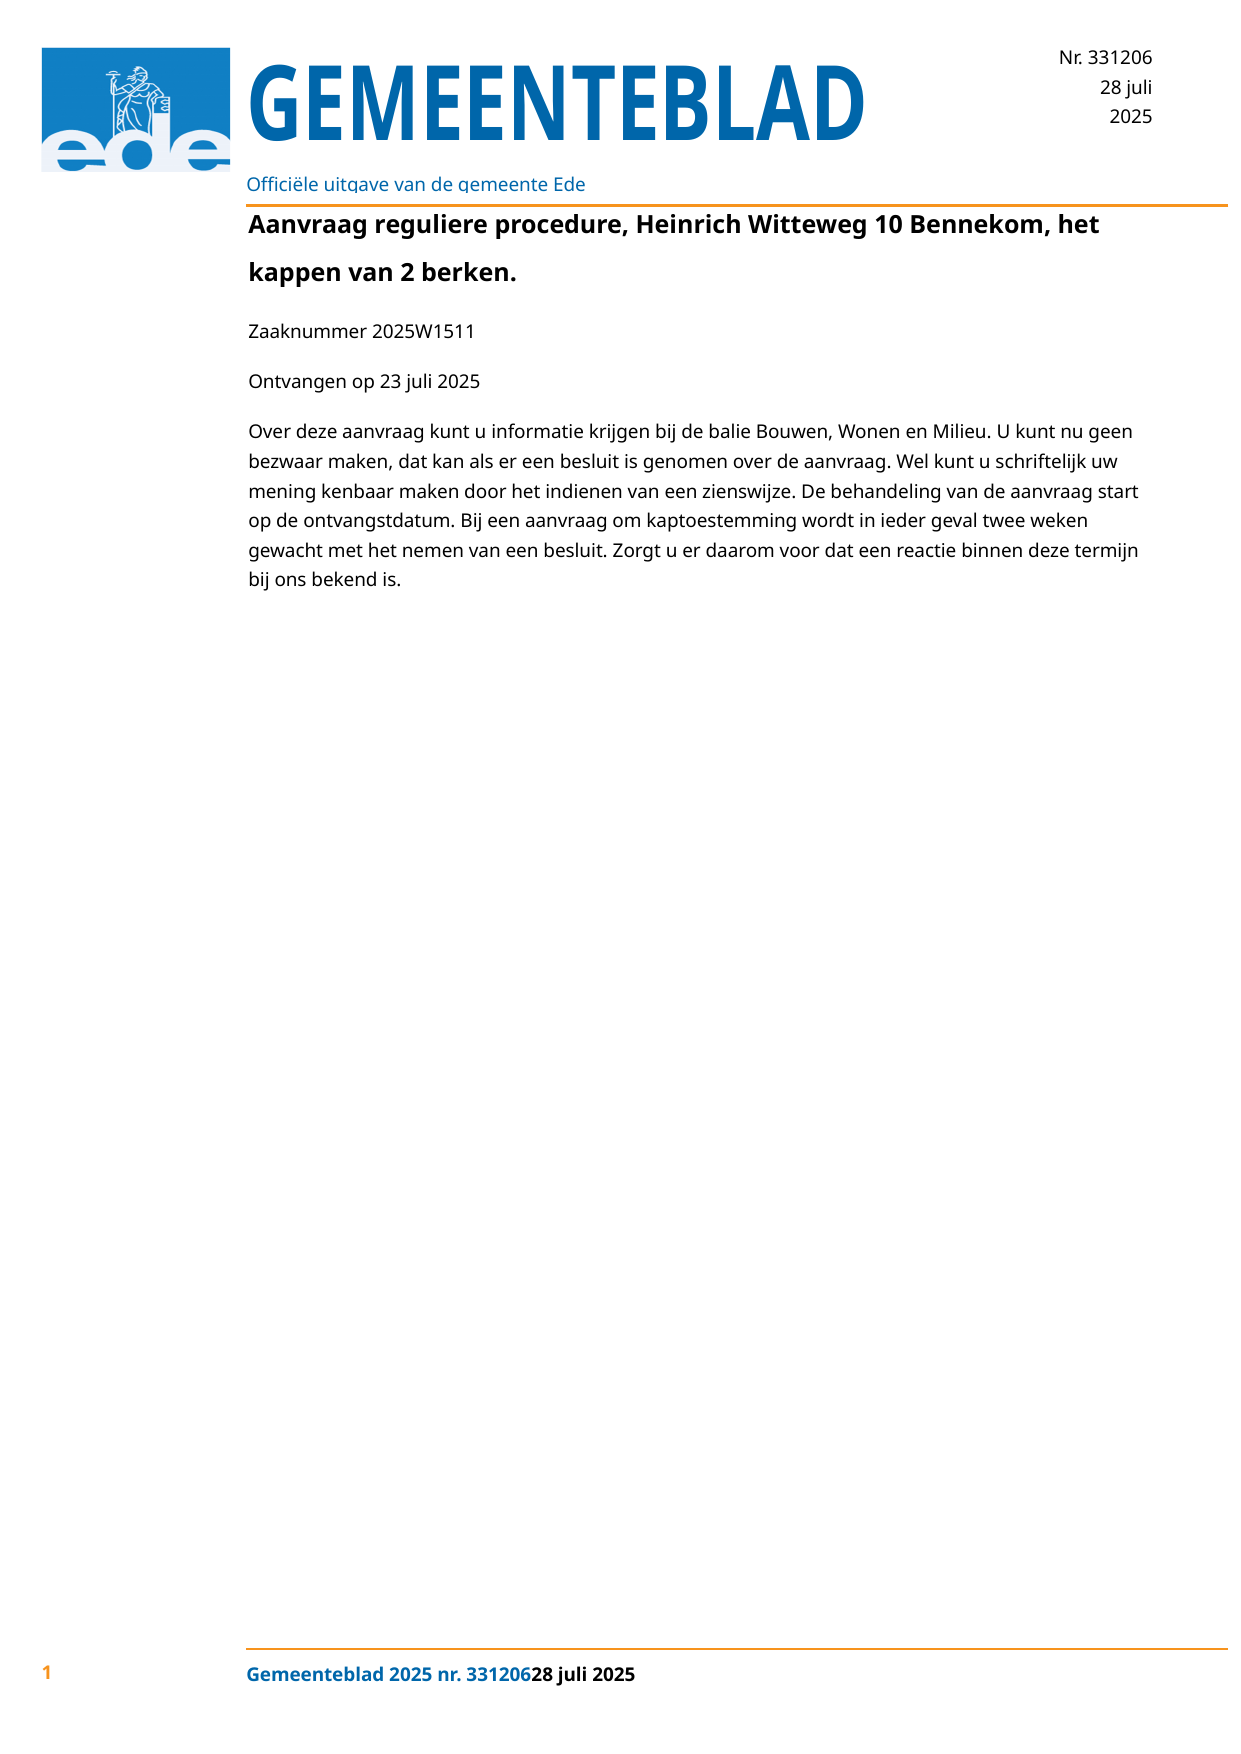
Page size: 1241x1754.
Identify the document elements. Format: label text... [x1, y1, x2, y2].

text Zaaknummer 2025W1511 [248, 318, 1152, 344]
text Aanvraag reguliere procedure, Heinrich Witteweg 10 Bennekom, het kappen van 2 berken. [248, 207, 1152, 288]
text Over deze aanvraag kunt u informatie krijgen bij de balie Bouwen, Wonen en Milieu. U kunt nu geen bezwaar maken, dat kan als er een besluit is genomen over de aanvraag. Wel kunt u schriftelijk uw mening kenbaar maken door het indienen van een zienswijze. De behandeling van de aanvraag start op de ontvangstdatum. Bij een aanvraag om kaptoestemming wordt in ieder geval twee weken gewacht met het nemen van een besluit. Zorgt u er daarom voor dat een reactie binnen deze termijn bij ons bekend is. [248, 419, 1152, 592]
picture [41, 47, 231, 172]
text Ontvangen op 23 juli 2025 [248, 368, 1152, 394]
